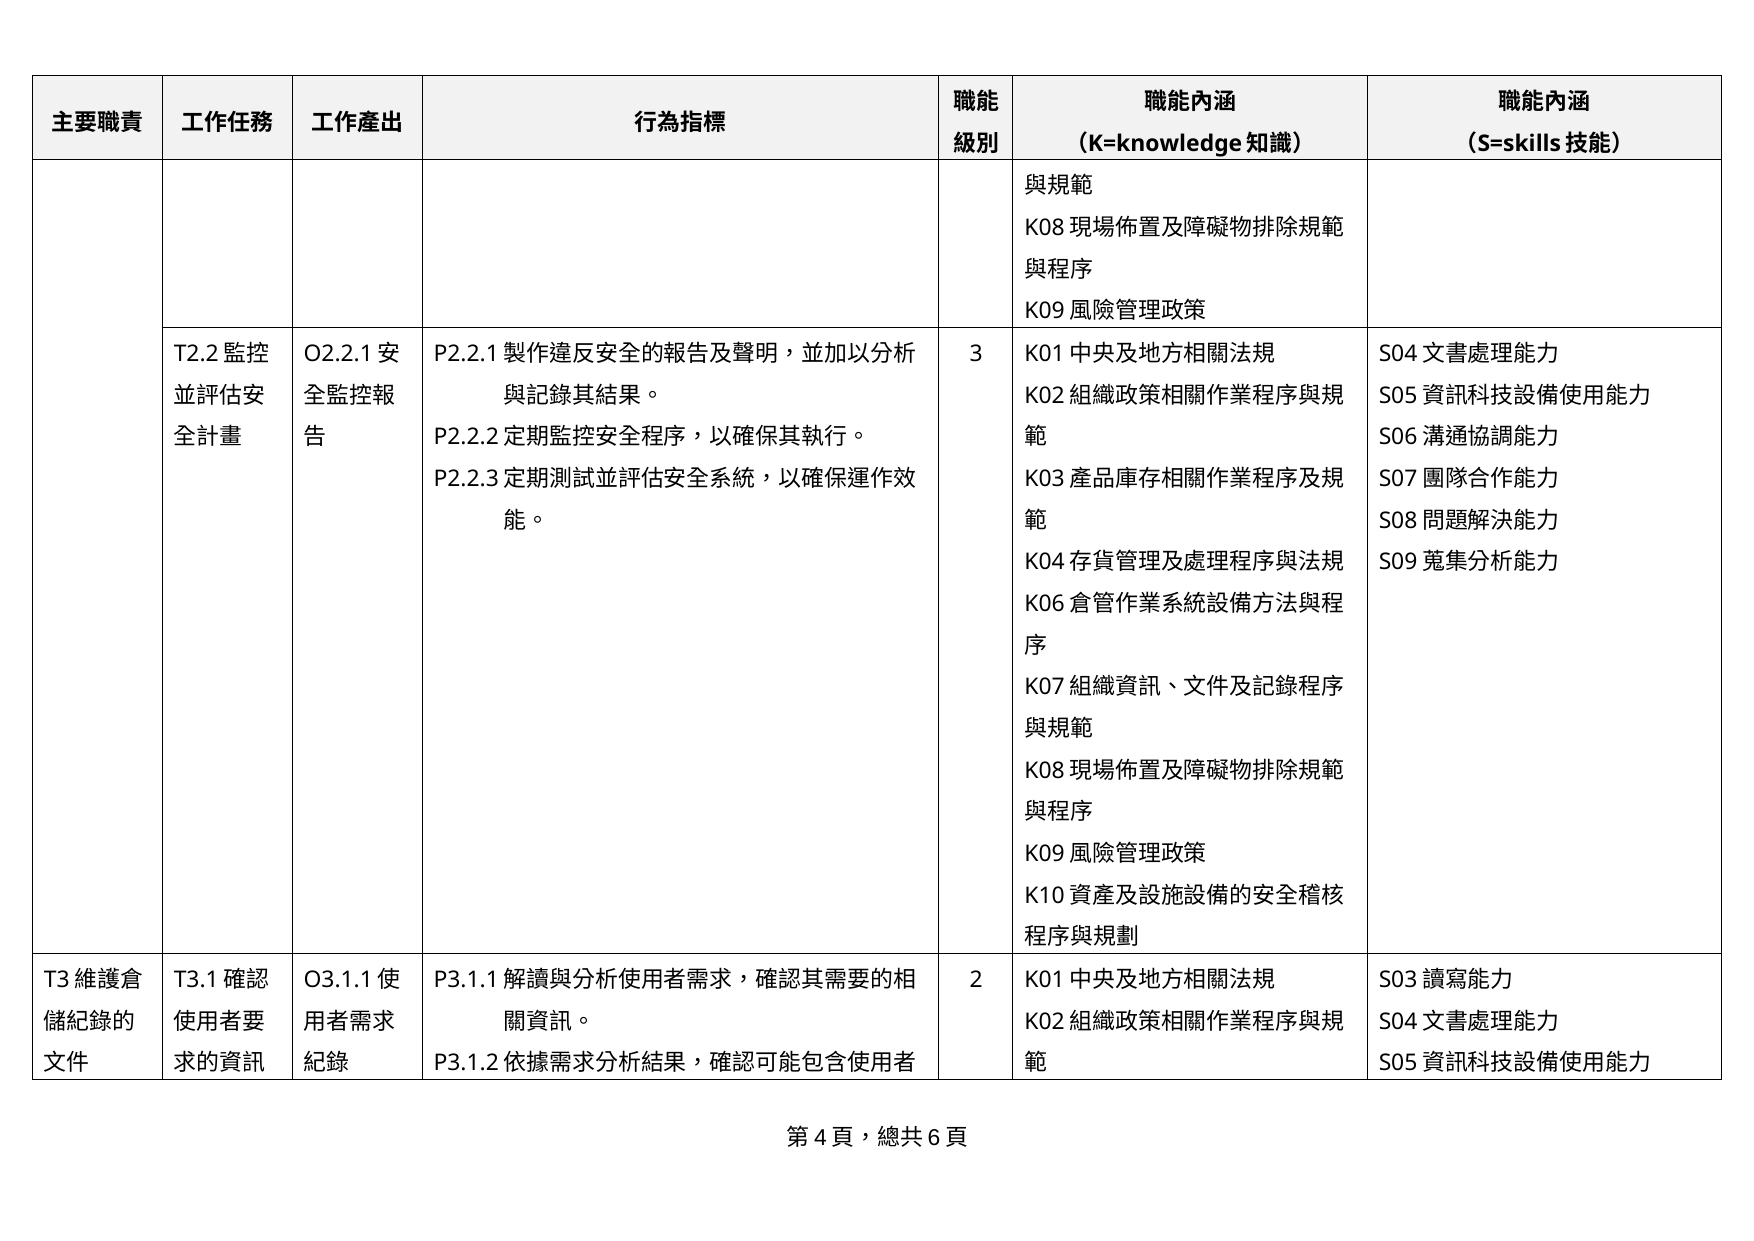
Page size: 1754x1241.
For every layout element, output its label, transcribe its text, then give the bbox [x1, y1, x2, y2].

table_cell T2.2監控並評估安全計畫 [163, 328, 292, 953]
table_cell O2.2.1安全監控報告 [293, 328, 422, 953]
table_cell [163, 160, 292, 327]
table_header 工作產出 [293, 76, 422, 159]
table_cell 2 [939, 954, 1012, 1079]
table_header 行為指標 [423, 76, 938, 159]
table_cell K01中央及地方相關法規 K02組織政策相關作業程序與規範 K03產品庫存相關作業程序及規範 K04存貨管理及處理程序與法規 K06倉管作業系統設備方法與程序 K07組織資訊、文件及記錄程序與規範 K08現場佈置及障礙物排除規範與程序 K09風險管理政策 K10資產及設施設備的安全稽核程序與規劃 [1013, 328, 1367, 953]
table_header 職能內涵 （K=knowledge知識） [1013, 76, 1367, 159]
table_header 職能級別 [939, 76, 1012, 159]
table_cell [33, 160, 162, 953]
table_header 職能內涵 （S=skills技能） [1368, 76, 1721, 159]
table_cell [939, 160, 1012, 327]
table_cell O3.1.1使用者需求紀錄 [293, 954, 422, 1079]
table_cell [1368, 160, 1721, 327]
table_cell T3.1確認使用者要求的資訊 [163, 954, 292, 1079]
table_cell S04文書處理能力 S05資訊科技設備使用能力 S06溝通協調能力 S07團隊合作能力 S08問題解決能力 S09蒐集分析能力 [1368, 328, 1721, 953]
table_cell [423, 160, 938, 327]
table_cell P3.1.1解讀與分析使用者需求，確認其需要的相關資訊。 P3.1.2依據需求分析結果，確認可能包含使用者 [423, 954, 938, 1079]
table_cell [293, 160, 422, 327]
table_cell T3維護倉儲紀錄的文件 [33, 954, 162, 1079]
table_header 工作任務 [163, 76, 292, 159]
table_cell K01中央及地方相關法規 K02組織政策相關作業程序與規範 [1013, 954, 1367, 1079]
table_cell 3 [939, 328, 1012, 953]
table_header 主要職責 [33, 76, 162, 159]
table_cell 與規範 K08現場佈置及障礙物排除規範與程序 K09風險管理政策 [1013, 160, 1367, 327]
table_cell S03讀寫能力 S04文書處理能力 S05資訊科技設備使用能力 [1368, 954, 1721, 1079]
table_cell P2.2.1製作違反安全的報告及聲明，並加以分析與記錄其結果。 P2.2.2定期監控安全程序，以確保其執行。 P2.2.3定期測試並評估安全系統，以確保運作效能。 [423, 328, 938, 953]
